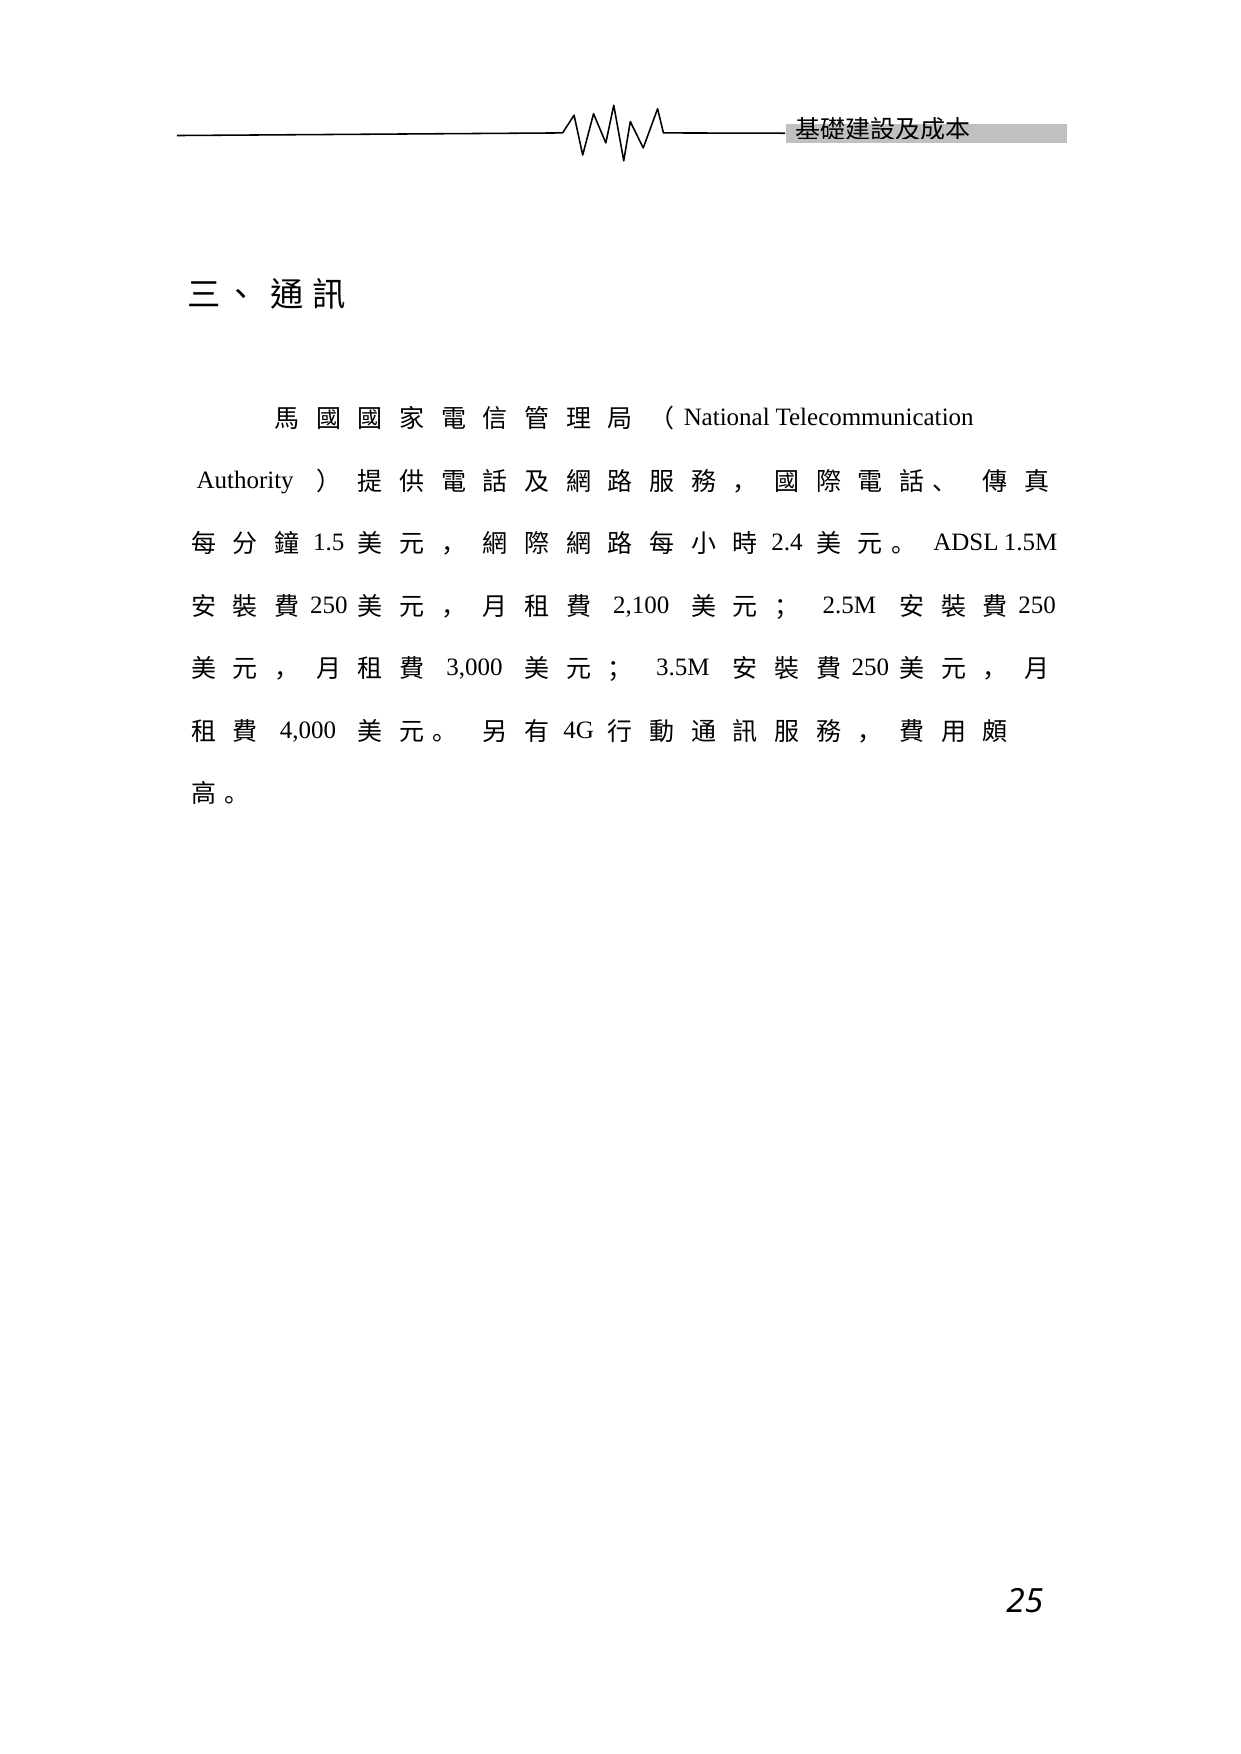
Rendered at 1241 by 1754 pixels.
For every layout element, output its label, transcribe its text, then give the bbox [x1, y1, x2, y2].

text 馬國國家電信管理局（National Telecommunication Authority）提供電話及網路服務，國際電話、傳真每分鐘1.5美元，網際網路每小時2.4美元。ADSL 1.5M安裝費250美元，月租費2,100美元；2.5M安裝費250美元，月租費3,000美元；3.5M安裝費250美元，月租費4,000美元。另有4G行動通訊服務，費用頗高。 [183, 375, 1058, 813]
text 三、通訊 [183, 250, 1058, 313]
